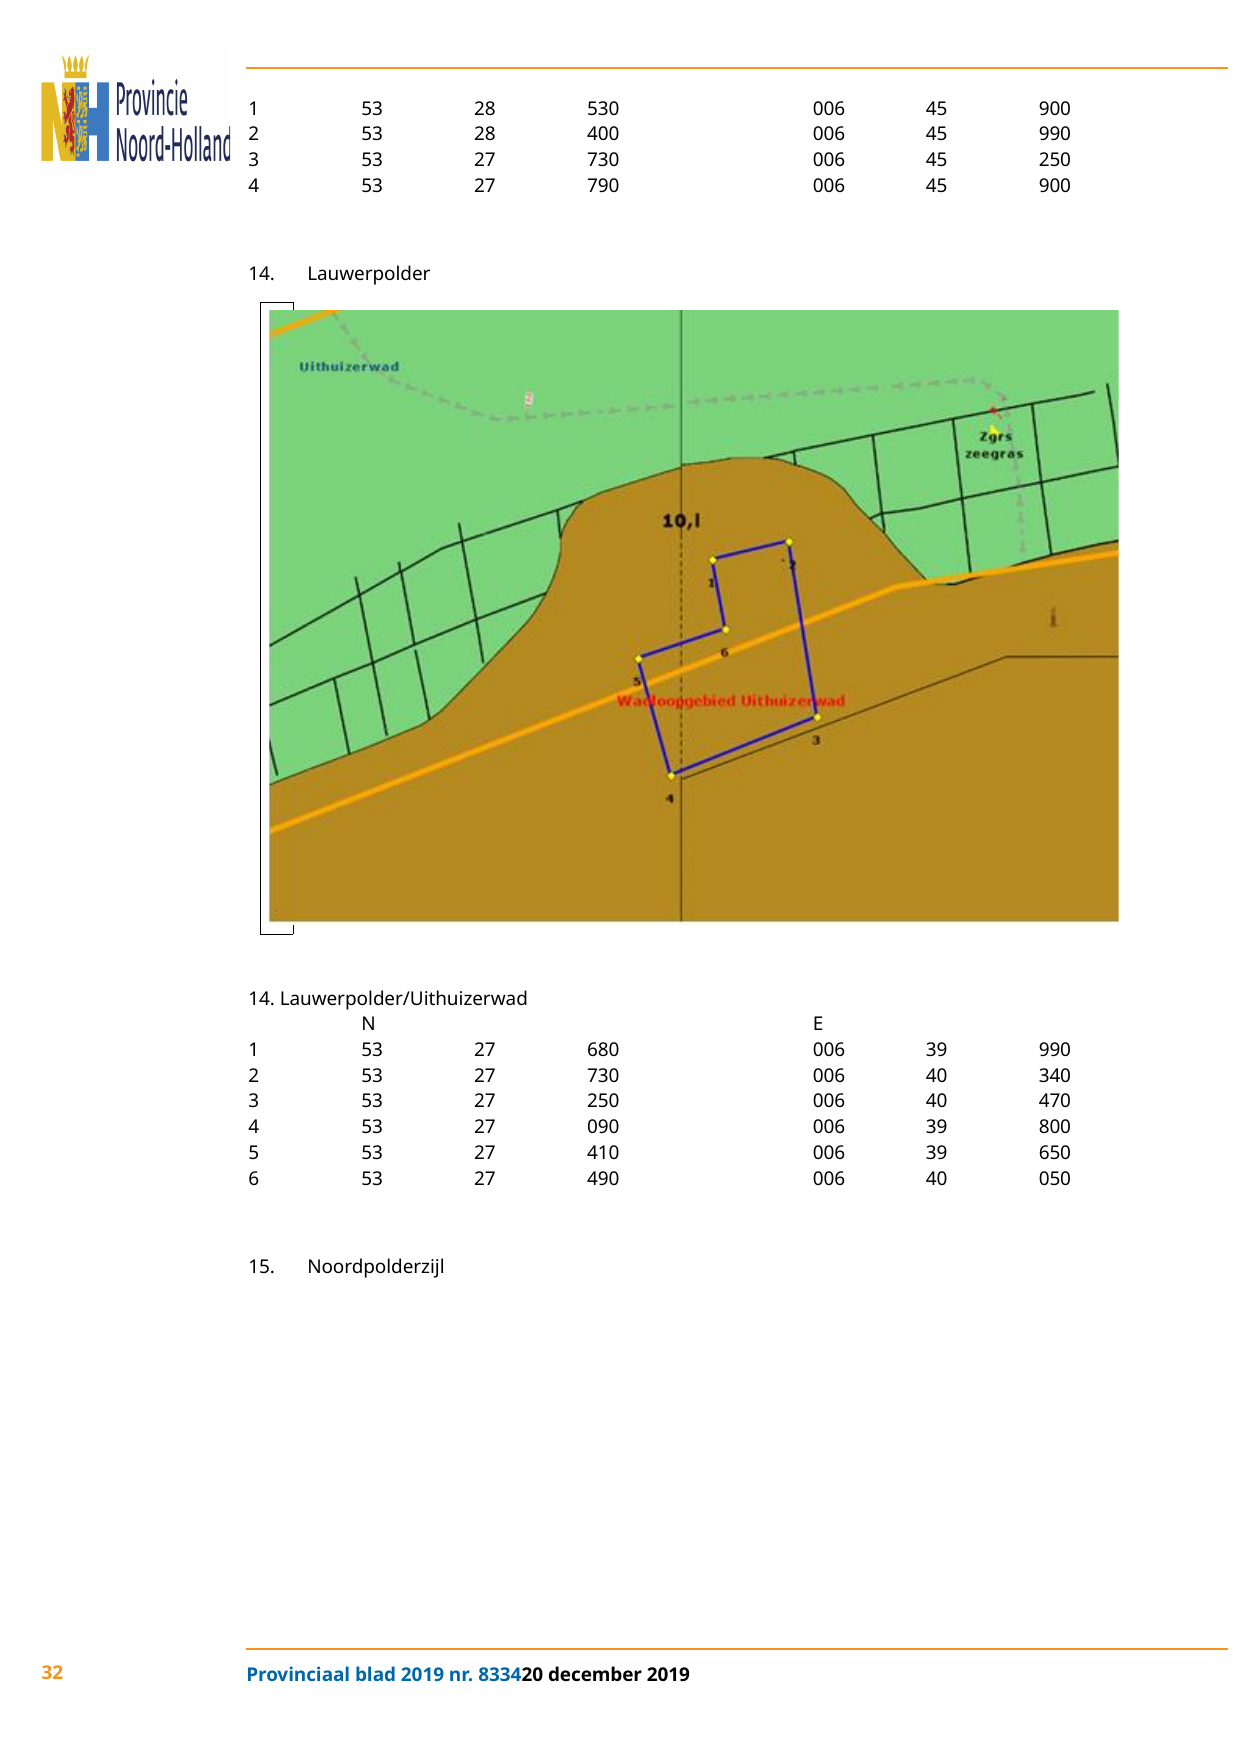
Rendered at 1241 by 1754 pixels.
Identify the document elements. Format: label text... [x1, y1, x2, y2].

table_cell 006 [813, 121, 926, 146]
table_cell 27 [474, 1088, 587, 1113]
table_cell 006 [813, 1036, 926, 1062]
table_cell 006 [813, 172, 926, 198]
table_cell 730 [587, 146, 700, 172]
table_cell 006 [813, 146, 926, 172]
table_cell 39 [926, 1139, 1038, 1165]
table_cell [700, 1139, 813, 1165]
table_cell 490 [587, 1165, 700, 1191]
table_cell 4 [248, 1113, 361, 1139]
table_cell 6 [248, 1165, 361, 1191]
table_cell 53 [361, 1062, 474, 1088]
table_header 14. Lauwerpolder/Uithuizerwad [248, 985, 1152, 1010]
table_cell 53 [361, 172, 474, 198]
table_cell 340 [1039, 1062, 1152, 1088]
table_cell 006 [813, 95, 926, 121]
table_cell [700, 1036, 813, 1062]
table_cell 470 [1039, 1088, 1152, 1113]
table_cell 27 [474, 1113, 587, 1139]
table_cell 27 [474, 1036, 587, 1062]
table_cell 090 [587, 1113, 700, 1139]
table_cell 53 [361, 1088, 474, 1113]
table_cell [700, 1062, 813, 1088]
table_cell 53 [361, 121, 474, 146]
table_cell 3 [248, 146, 361, 172]
table_cell 53 [361, 1036, 474, 1062]
table_cell 27 [474, 172, 587, 198]
table_cell 27 [474, 1165, 587, 1191]
table_cell 53 [361, 1113, 474, 1139]
table_cell 40 [926, 1165, 1038, 1191]
table_cell 680 [587, 1036, 700, 1062]
table_cell [700, 172, 813, 198]
table_cell [700, 1113, 813, 1139]
table_cell 900 [1039, 95, 1152, 121]
table_cell 53 [361, 95, 474, 121]
table_cell 4 [248, 172, 361, 198]
table_cell 3 [248, 1088, 361, 1113]
table_cell 2 [248, 1062, 361, 1088]
table_cell [700, 95, 813, 121]
table_cell 990 [1039, 1036, 1152, 1062]
table_cell 006 [813, 1088, 926, 1113]
table_cell 45 [926, 172, 1038, 198]
table_cell 28 [474, 121, 587, 146]
table_cell 45 [926, 146, 1038, 172]
table_cell 53 [361, 1139, 474, 1165]
table_cell 006 [813, 1165, 926, 1191]
table_cell 006 [813, 1062, 926, 1088]
picture [268, 310, 1119, 925]
table_cell 39 [926, 1113, 1038, 1139]
table_cell 250 [587, 1088, 700, 1113]
table_cell 006 [813, 1113, 926, 1139]
table_cell 45 [926, 95, 1038, 121]
table_cell N [361, 1010, 700, 1036]
table_cell [700, 1010, 813, 1036]
table_cell [700, 121, 813, 146]
table_cell 650 [1039, 1139, 1152, 1165]
table_cell 990 [1039, 121, 1152, 146]
table_cell 400 [587, 121, 700, 146]
table_cell 53 [361, 146, 474, 172]
table_cell 790 [587, 172, 700, 198]
table_cell E [813, 1010, 1152, 1036]
table_cell [700, 1165, 813, 1191]
table_cell 250 [1039, 146, 1152, 172]
list Lauwerpolder [248, 260, 1152, 286]
table_cell 53 [361, 1165, 474, 1191]
table_cell 27 [474, 1139, 587, 1165]
table_cell 5 [248, 1139, 361, 1165]
table_cell 800 [1039, 1113, 1152, 1139]
table_cell 006 [813, 1139, 926, 1165]
table_cell 530 [587, 95, 700, 121]
table_cell [700, 1088, 813, 1113]
table_cell [248, 1010, 361, 1036]
table_cell 28 [474, 95, 587, 121]
table_cell 730 [587, 1062, 700, 1088]
table_cell 39 [926, 1036, 1038, 1062]
table_cell 40 [926, 1088, 1038, 1113]
table_cell 40 [926, 1062, 1038, 1088]
table_cell 45 [926, 121, 1038, 146]
list Noordpolderzijl [248, 1253, 1152, 1279]
table_cell [700, 146, 813, 172]
table_cell 27 [474, 1062, 587, 1088]
table_cell 410 [587, 1139, 700, 1165]
table_cell 2 [248, 121, 361, 146]
table_cell 050 [1039, 1165, 1152, 1191]
table_cell 1 [248, 95, 361, 121]
table_cell 900 [1039, 172, 1152, 198]
table_cell 1 [248, 1036, 361, 1062]
table_cell 27 [474, 146, 587, 172]
picture [41, 47, 231, 172]
